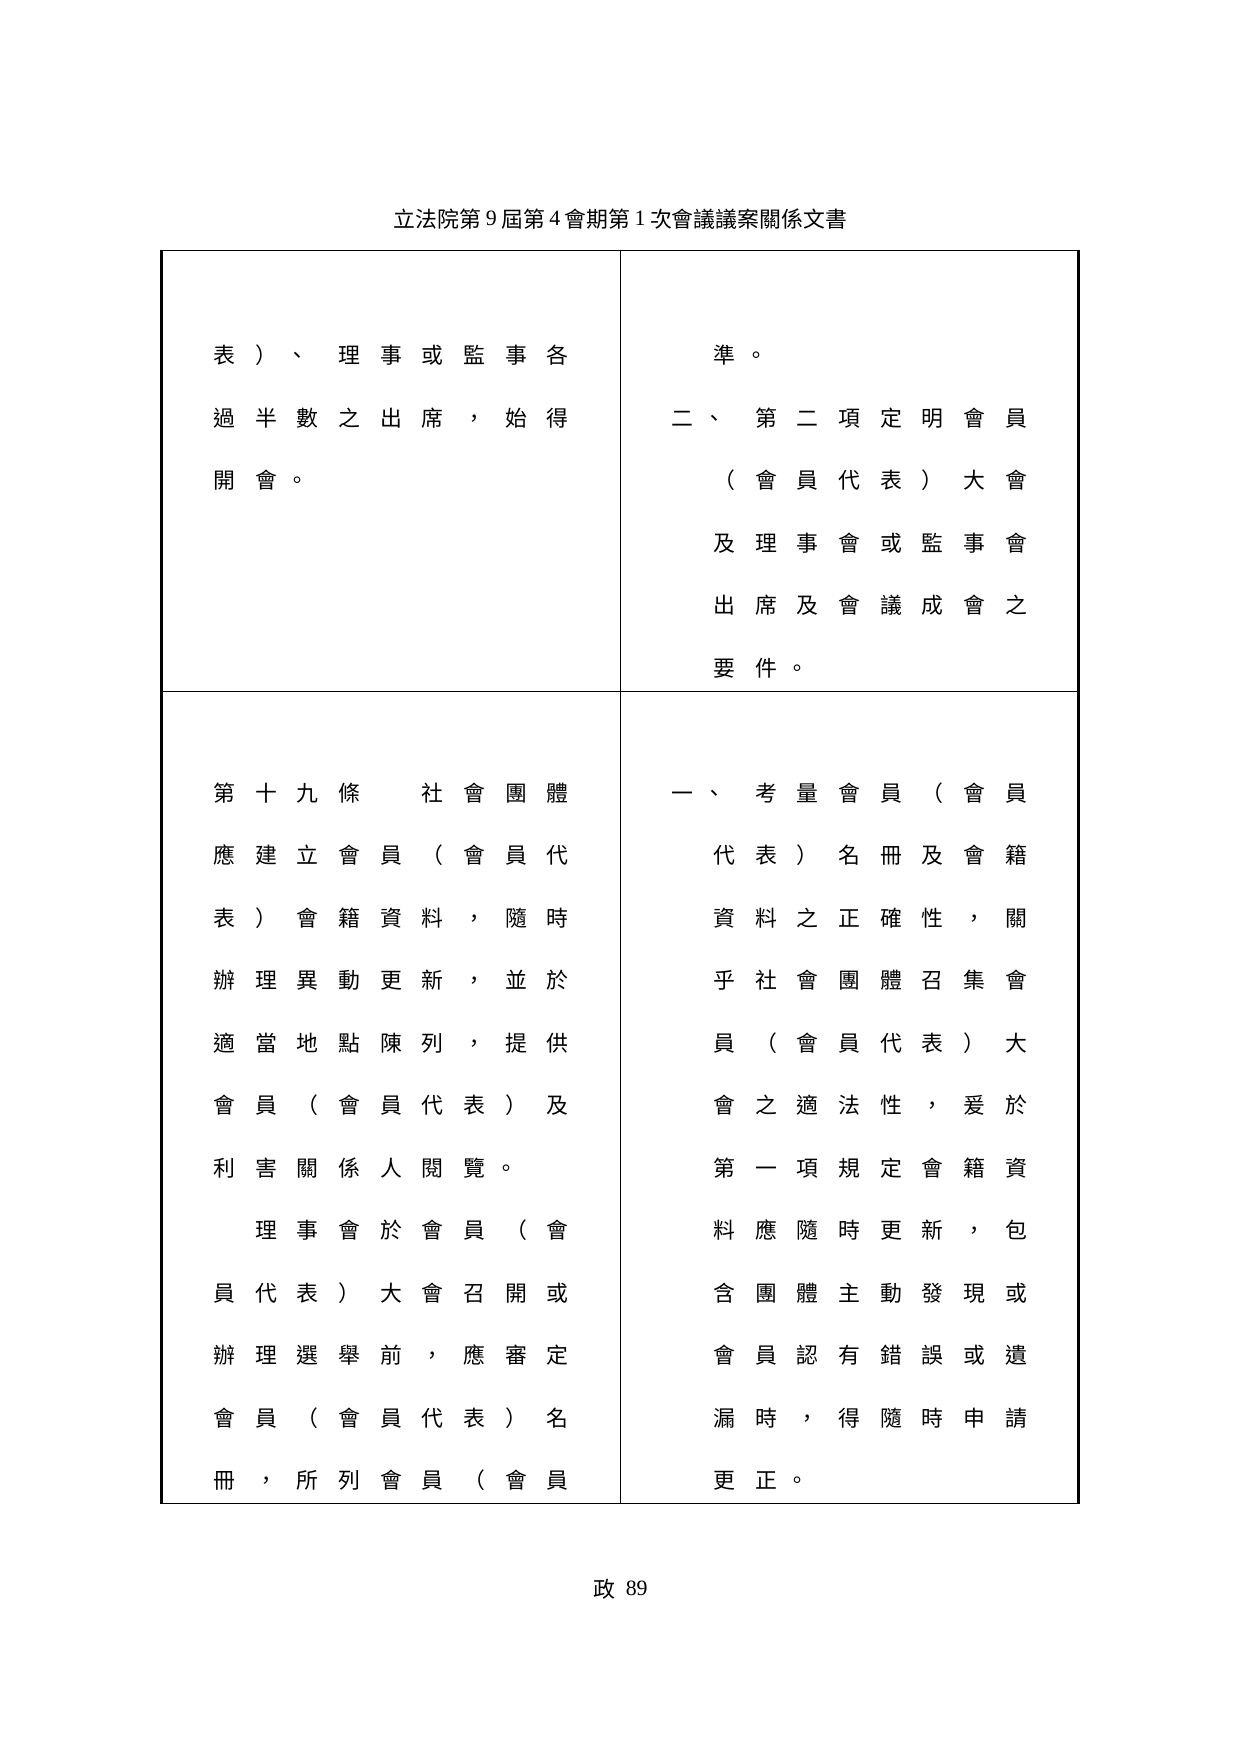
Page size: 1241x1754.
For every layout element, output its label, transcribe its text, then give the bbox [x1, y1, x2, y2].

table_cell 第十九條 社會團體應建立會員（會員代表）會籍資料，隨時辦理異動更新，並於適當地點陳列，提供會員（會員代表）及利害關係人閱覽。 理事會於會員（會員代表）大會召開或辦理選舉前，應審定會員（會員代表）名冊，所列會員（會員 [163, 692, 620, 1503]
table_cell 表）、理事或監事各過半數之出席，始得開會。 [163, 251, 620, 691]
table_cell 準。 二、第二項定明會員（會員代表）大會及理事會或監事會出席及會議成會之要件。 [621, 251, 1077, 691]
table_cell 一、考量會員（會員代表）名冊及會籍資料之正確性，關乎社會團體召集會員（會員代表）大會之適法性，爰於第一項規定會籍資料應隨時更新，包含團體主動發現或會員認有錯誤或遺漏時，得隨時申請更正。 [621, 692, 1077, 1503]
